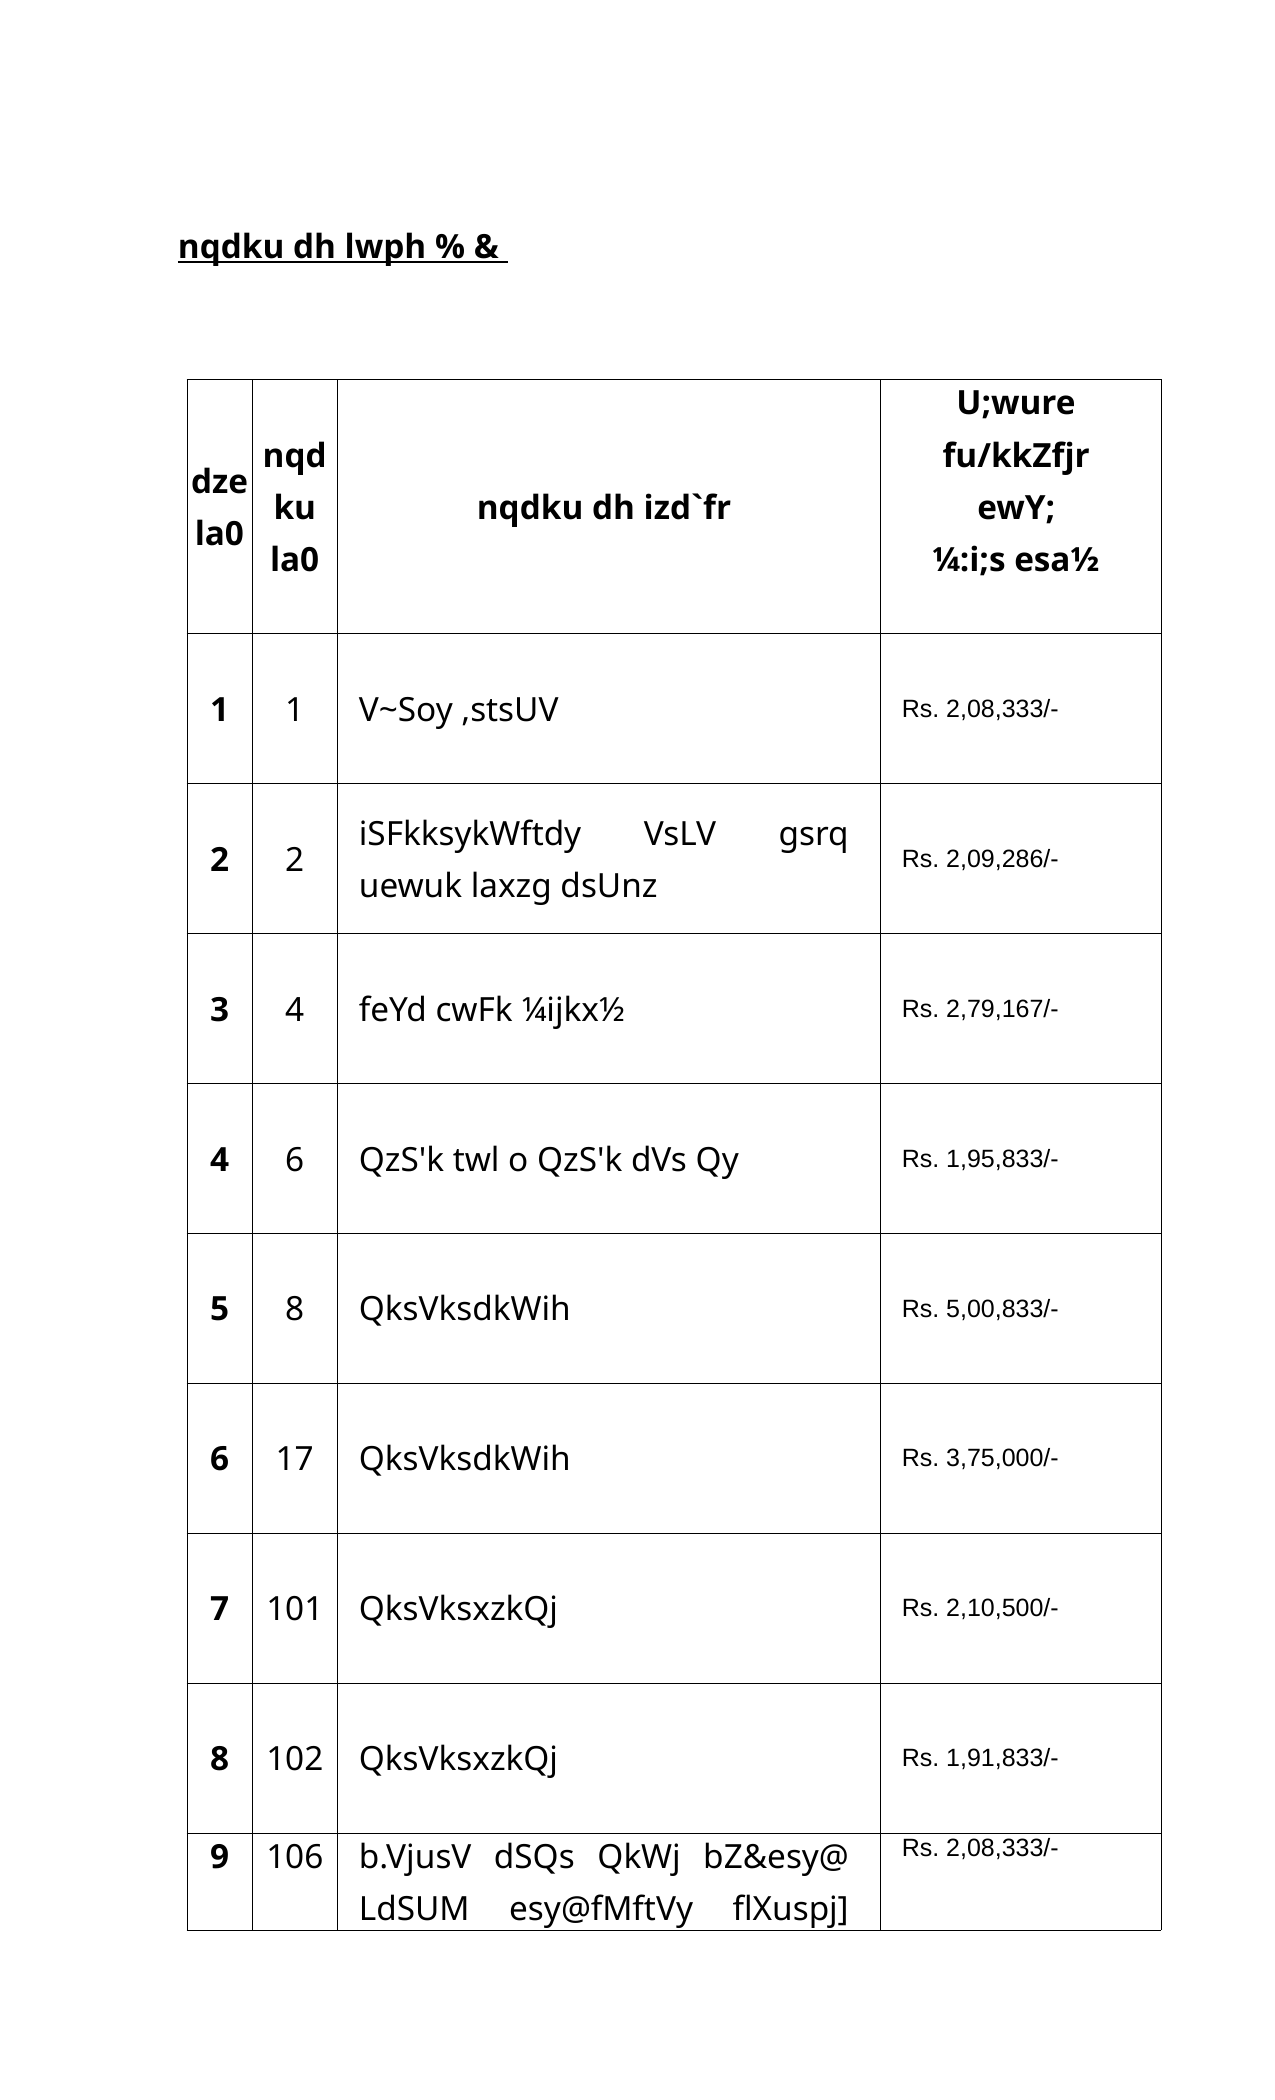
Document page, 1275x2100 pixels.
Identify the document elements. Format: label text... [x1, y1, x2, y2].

table_cell QksVksxzkQj [338, 1684, 880, 1832]
table_cell QksVksdkWih [338, 1234, 880, 1383]
table_cell 102 [253, 1684, 337, 1832]
table_cell V~Soy ,stsUV [338, 634, 880, 783]
table_cell 7 [188, 1534, 252, 1683]
table_cell Rs. 2,79,167/- [881, 934, 1161, 1083]
table_cell 1 [253, 634, 337, 783]
table_cell 5 [188, 1234, 252, 1383]
table_cell iSFkksykWftdy VsLV gsrq uewuk laxzg dsUnz [338, 784, 880, 933]
table_cell Rs. 2,08,333/- [881, 634, 1161, 783]
table_cell 2 [253, 784, 337, 933]
table_cell 17 [253, 1384, 337, 1533]
table_cell 6 [188, 1384, 252, 1533]
table_cell 106 [253, 1834, 337, 1930]
table_header nqdku dh izd`fr [338, 380, 880, 633]
table_cell QksVksdkWih [338, 1384, 880, 1533]
table_cell Rs. 2,09,286/- [881, 784, 1161, 933]
table_cell 101 [253, 1534, 337, 1683]
table_header nqdku la0 [253, 380, 337, 633]
table_cell 9 [188, 1834, 252, 1930]
table_cell Rs. 2,08,333/- [881, 1834, 1161, 1930]
table_cell QzS'k twl o QzS'k dVs Qy [338, 1084, 880, 1233]
table_cell Rs. 2,10,500/- [881, 1534, 1161, 1683]
table_cell 4 [253, 934, 337, 1083]
table_cell 3 [188, 934, 252, 1083]
table_cell 8 [188, 1684, 252, 1832]
table_cell b.VjusV dSQs QkWj bZ&esy@ LdSUM esy@fMftVy flXuspj] [338, 1834, 880, 1930]
table_cell Rs. 1,91,833/- [881, 1684, 1161, 1832]
table_cell Rs. 1,95,833/- [881, 1084, 1161, 1233]
text nqdku dh lwph % & [178, 222, 1185, 268]
table_cell Rs. 5,00,833/- [881, 1234, 1161, 1383]
table_header dze la0 [188, 380, 252, 633]
table_cell 4 [188, 1084, 252, 1233]
table_cell QksVksxzkQj [338, 1534, 880, 1683]
table_cell feYd cwFk ¼ijkx½ [338, 934, 880, 1083]
table_header U;wure fu/kkZfjr ewY; ¼:i;s esa½ [881, 380, 1161, 633]
table_cell 2 [188, 784, 252, 933]
table_cell 6 [253, 1084, 337, 1233]
table_cell 8 [253, 1234, 337, 1383]
table_cell 1 [188, 634, 252, 783]
table_cell Rs. 3,75,000/- [881, 1384, 1161, 1533]
